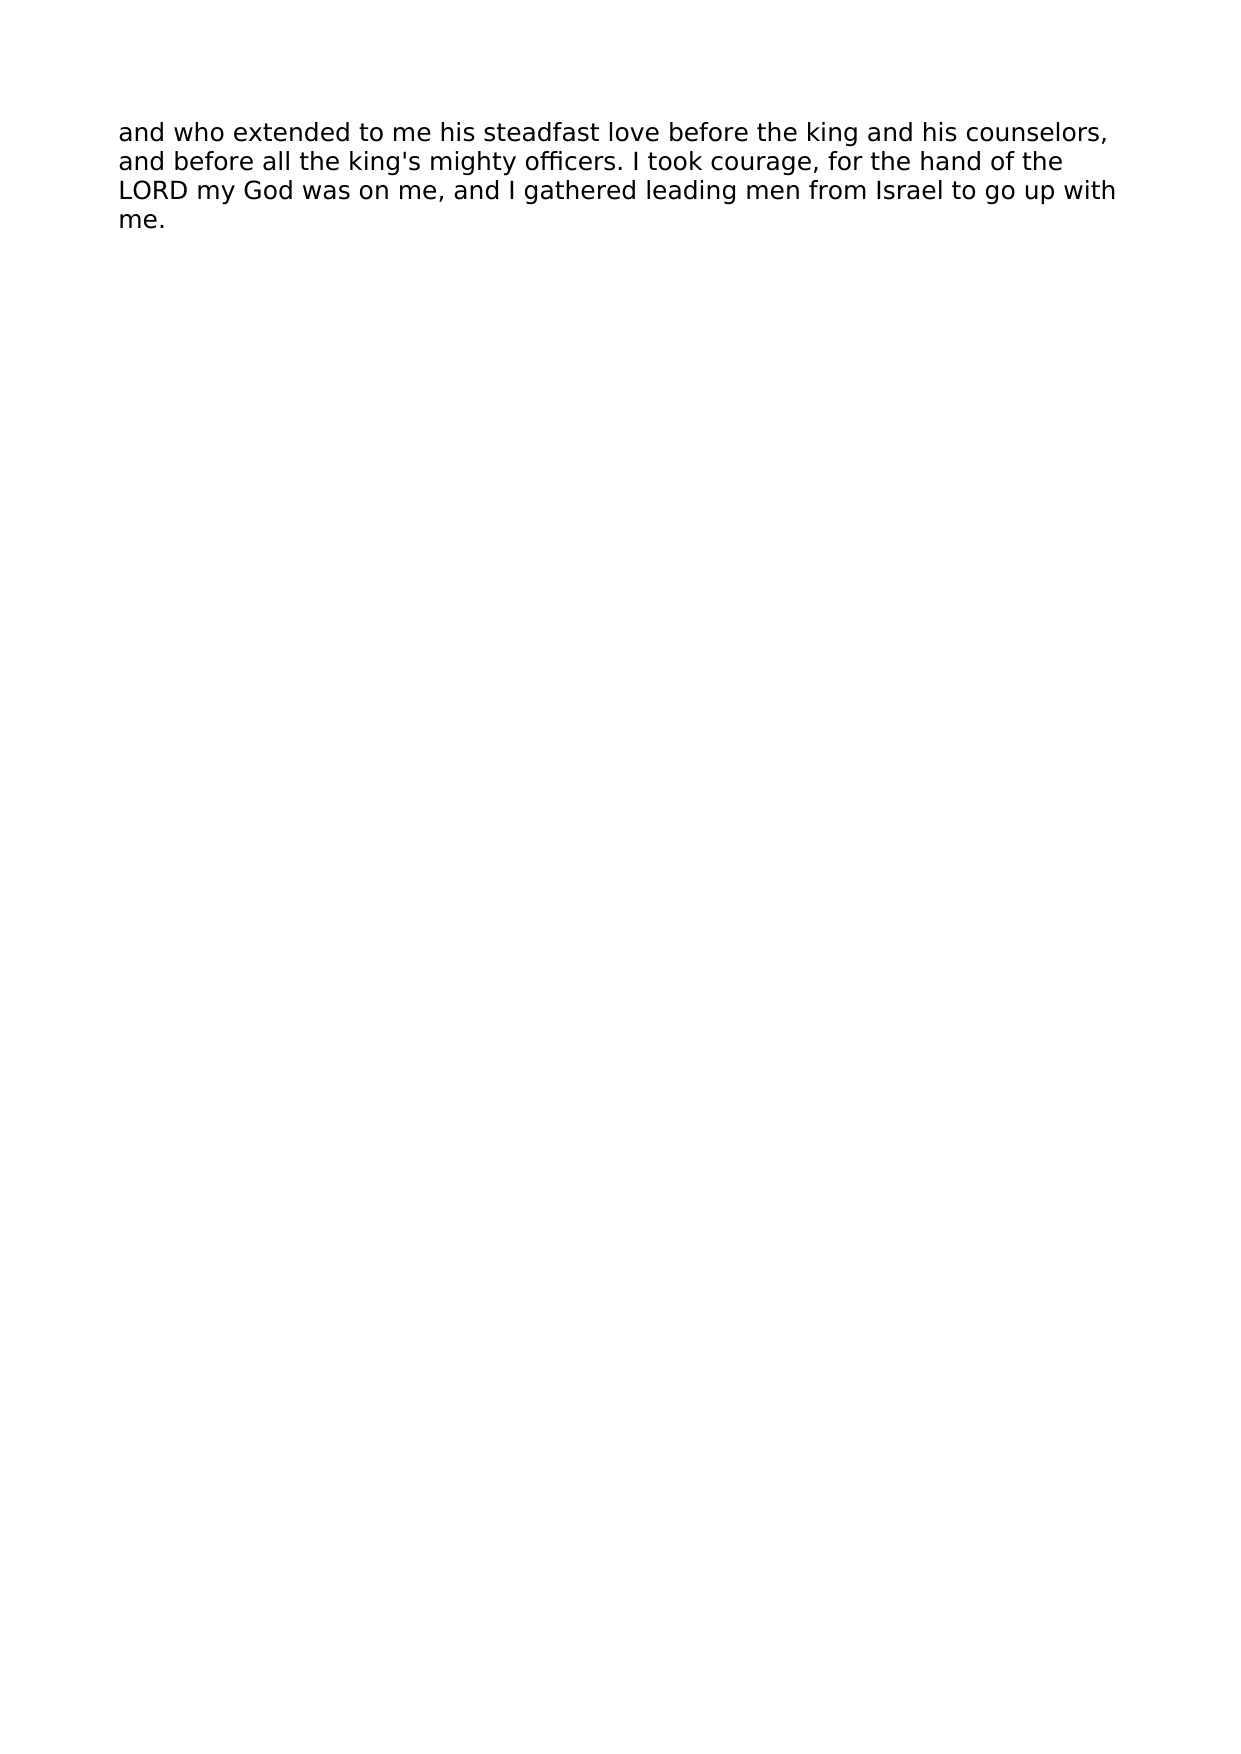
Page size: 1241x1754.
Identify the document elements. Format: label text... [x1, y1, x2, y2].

text and who extended to me his steadfast love before the king and his counselors, and before all the king's mighty officers. I took courage, for the hand of the LORD my God was on me, and I gathered leading men from Israel to go up with me. [118, 118, 1122, 235]
